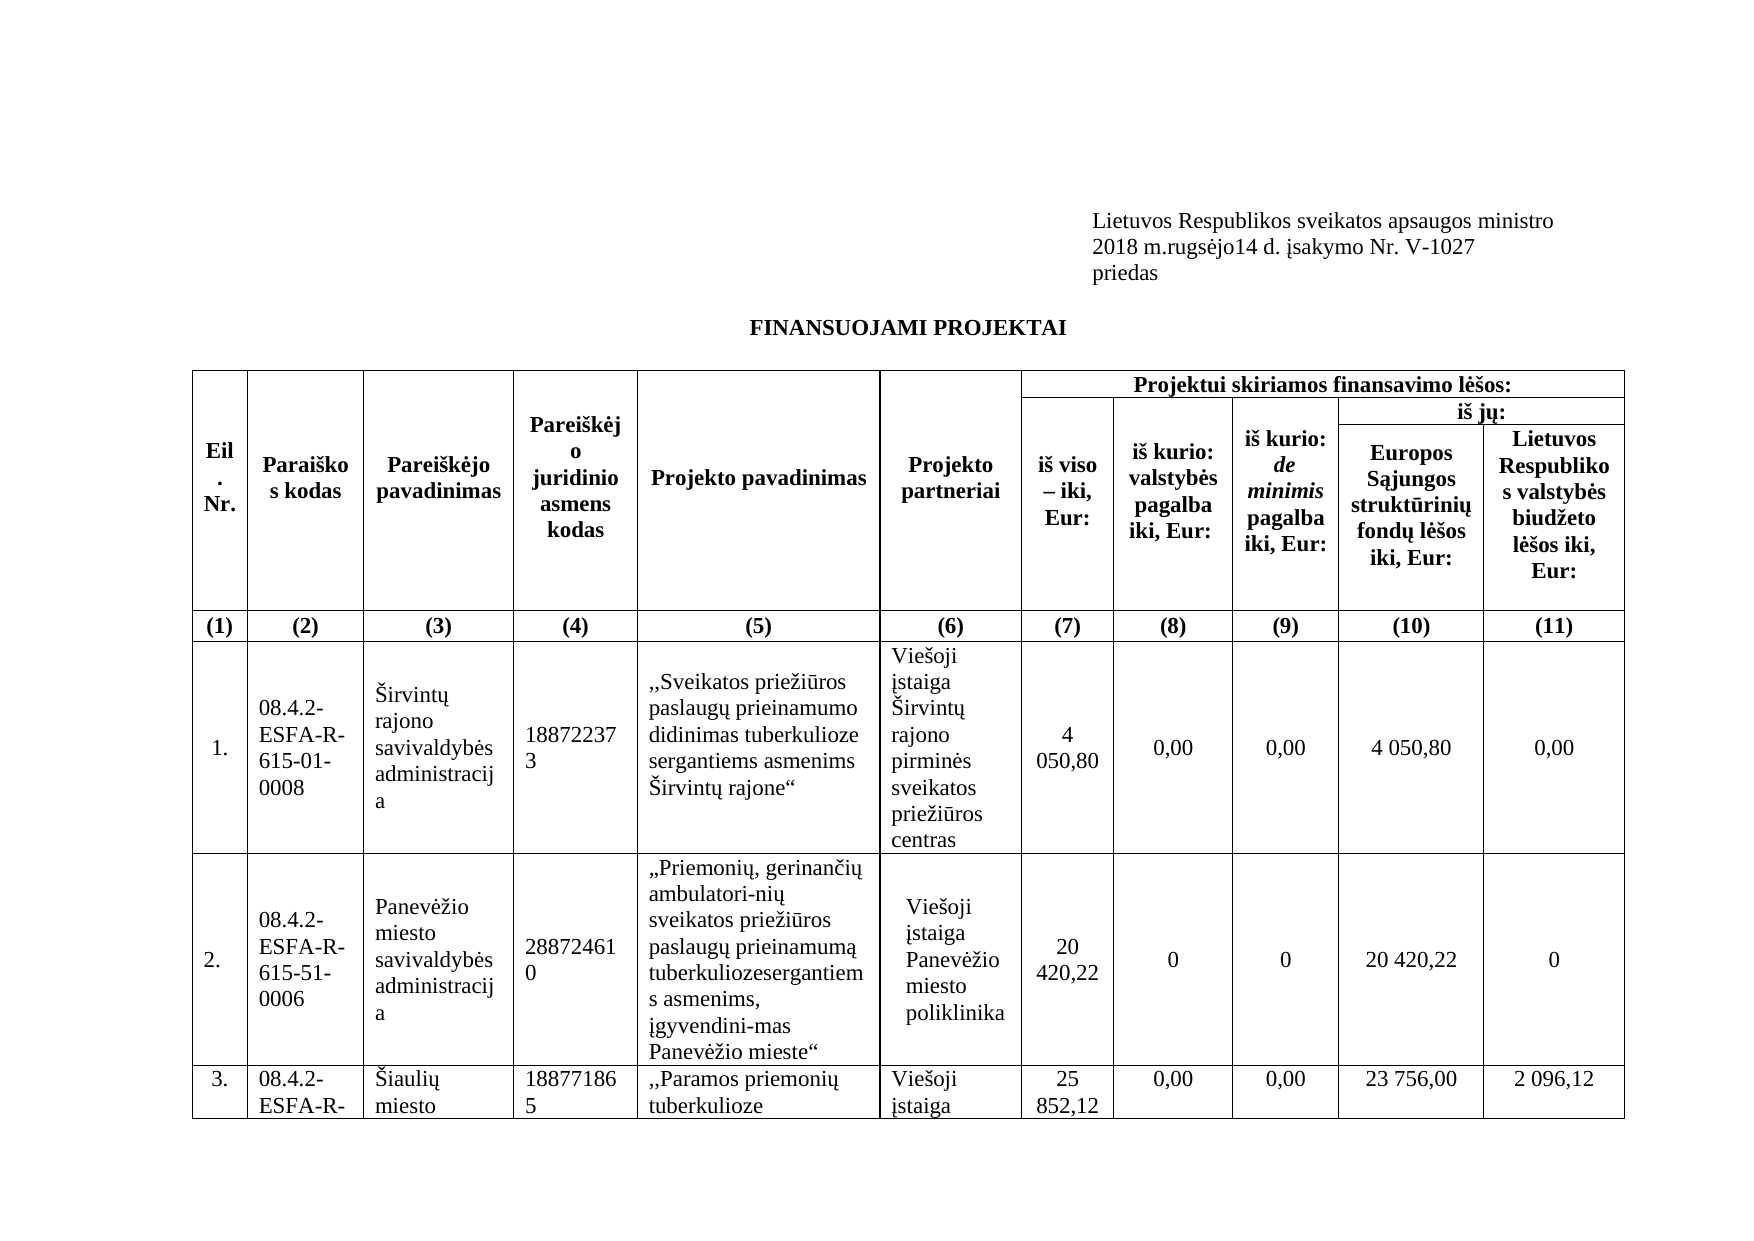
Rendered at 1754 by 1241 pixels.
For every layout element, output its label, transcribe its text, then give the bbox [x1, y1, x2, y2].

table_cell 0 [1233, 854, 1338, 1064]
table_cell 0,00 [1484, 642, 1624, 853]
table_cell (4) [514, 611, 637, 641]
table_cell 0,00 [1233, 1066, 1338, 1118]
table_cell (8) [1114, 611, 1232, 641]
table_cell 0,00 [1114, 1066, 1232, 1118]
table_cell (5) [638, 611, 879, 641]
table_cell 188771865 [514, 1066, 637, 1118]
table_cell ,,Paramos priemonių tuberkulioze [638, 1066, 879, 1118]
table_cell iš kurio: de minimis pagalba iki, Eur: [1233, 398, 1338, 610]
text Lietuvos Respublikos sveikatos apsaugos ministro [192, 207, 1624, 233]
table_header Eil. Nr. [193, 371, 247, 610]
table_cell 20 420,22 [1022, 854, 1113, 1064]
table_cell 0 [1114, 854, 1232, 1064]
table_cell iš viso – iki, Eur: [1022, 398, 1113, 610]
table_cell 08.4.2-ESFA-R-615-01-0008 [248, 642, 363, 853]
table_cell 3. [193, 1066, 247, 1118]
table_cell (7) [1022, 611, 1113, 641]
table_cell 1. [193, 642, 247, 853]
table_cell iš jų: [1339, 398, 1624, 424]
table_header Projekto partneriai [881, 371, 1021, 610]
table_cell 4 050,80 [1022, 642, 1113, 853]
table_cell Lietuvos Respublikos valstybės biudžeto lėšos iki, Eur: [1484, 425, 1624, 610]
table_cell iš kurio: valstybės pagalba iki, Eur: [1114, 398, 1232, 610]
table_header Paraiškos kodas [248, 371, 363, 610]
table_header Pareiškėjo juridinio asmens kodas [514, 371, 637, 610]
table_cell 0 [1484, 854, 1624, 1064]
table_cell 20 420,22 [1339, 854, 1483, 1064]
table_header Projekto pavadinimas [638, 371, 879, 610]
table_cell Šiaulių miesto [364, 1066, 513, 1118]
table_cell (6) [881, 611, 1021, 641]
table_cell Panevėžio miesto savivaldybės administracija [364, 854, 513, 1064]
table_cell 2 096,12 [1484, 1066, 1624, 1118]
table_cell Viešoji įstaiga Panevėžio miesto poliklinika [881, 854, 1021, 1064]
table_header Projektui skiriamos finansavimo lėšos: [1022, 371, 1624, 397]
table_cell (1) [193, 611, 247, 641]
table_cell 0,00 [1233, 642, 1338, 853]
table_cell 25 852,12 [1022, 1066, 1113, 1118]
table_cell Europos Sąjungos struktūrinių fondų lėšos iki, Eur: [1339, 425, 1483, 610]
text FINANSUOJAMI PROJEKTAI [192, 314, 1624, 341]
table_cell Viešoji įstaiga Širvintų rajono pirminės sveikatos priežiūros centras [881, 642, 1021, 853]
table_cell 288724610 [514, 854, 637, 1064]
table_cell (10) [1339, 611, 1483, 641]
table_header Pareiškėjo pavadinimas [364, 371, 513, 610]
table_cell 2. [193, 854, 247, 1064]
table_cell 188722373 [514, 642, 637, 853]
table_cell (9) [1233, 611, 1338, 641]
text priedas [192, 259, 1624, 286]
table_cell 08.4.2-ESFA-R- [248, 1066, 363, 1118]
table_cell „Priemonių, gerinančių ambulatori-nių sveikatos priežiūros paslaugų prieinamumą tuberkuliozesergantiems asmenims, įgyvendini-mas Panevėžio mieste“ [638, 854, 879, 1064]
table_cell Viešoji įstaiga [881, 1066, 1021, 1118]
table_cell (2) [248, 611, 363, 641]
table_cell 23 756,00 [1339, 1066, 1483, 1118]
table_cell 08.4.2-ESFA-R-615-51-0006 [248, 854, 363, 1064]
table_cell ,,Sveikatos priežiūros paslaugų prieinamumo didinimas tuberkulioze sergantiems asmenims Širvintų rajone“ [638, 642, 879, 853]
table_cell Širvintų rajono savivaldybės administracija [364, 642, 513, 853]
table_cell (11) [1484, 611, 1624, 641]
table_cell (3) [364, 611, 513, 641]
table_cell 0,00 [1114, 642, 1232, 853]
text 2018 m.rugsėjo14 d. įsakymo Nr. V-1027 [192, 233, 1624, 259]
table_cell 4 050,80 [1339, 642, 1483, 853]
